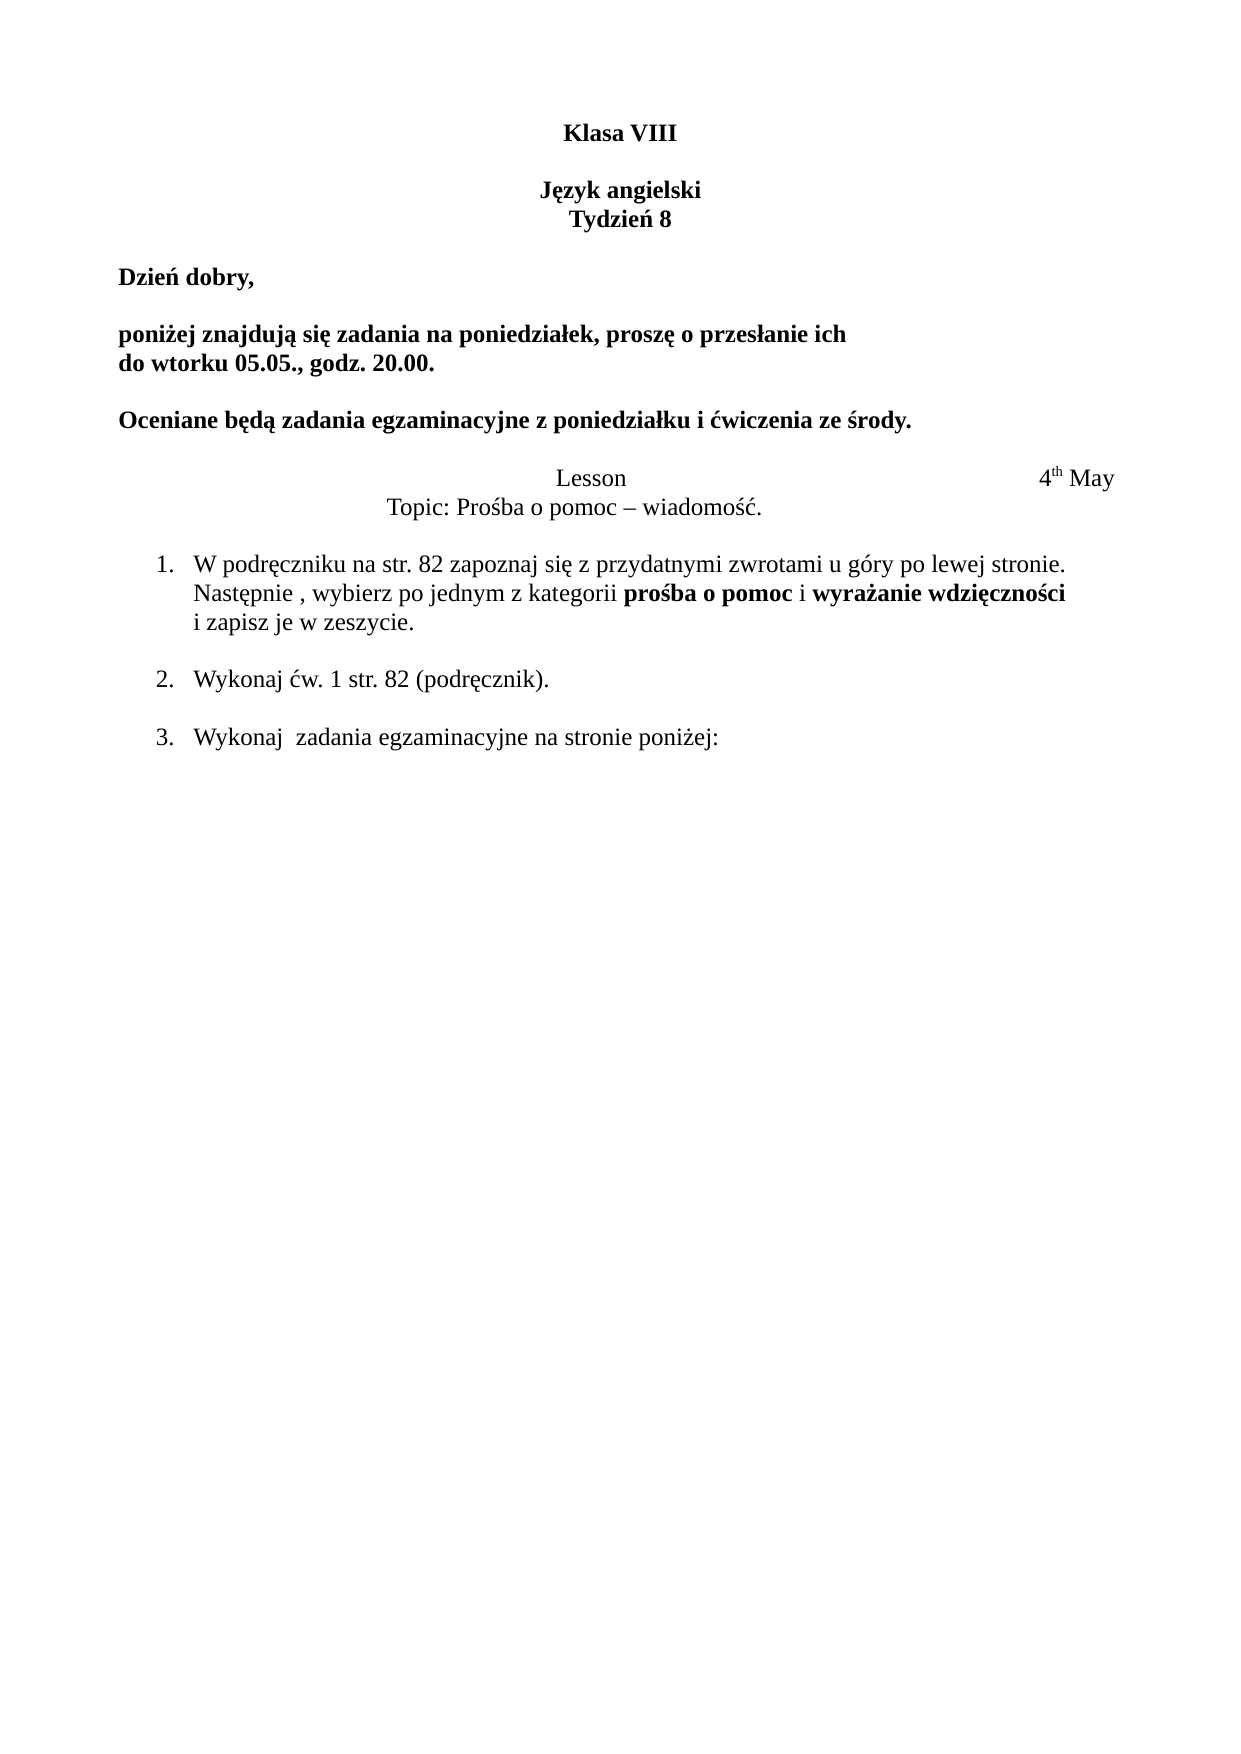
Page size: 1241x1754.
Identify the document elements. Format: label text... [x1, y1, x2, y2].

text do wtorku 05.05., godz. 20.00. [118, 348, 1122, 377]
list i zapisz je w zeszycie. [156, 607, 1122, 636]
text Język angielski [118, 176, 1122, 204]
list Wykonaj zadania egzaminacyjne na stronie poniżej: [156, 722, 1122, 751]
text Topic: Prośba o pomoc – wiadomość. [118, 492, 1122, 521]
text Lesson 4th May [118, 463, 1122, 492]
text Dzień dobry, [118, 262, 1122, 291]
text poniżej znajdują się zadania na poniedziałek, proszę o przesłanie ich [118, 319, 1122, 348]
list Wykonaj ćw. 1 str. 82 (podręcznik). [156, 664, 1122, 693]
text Oceniane będą zadania egzaminacyjne z poniedziałku i ćwiczenia ze środy. [118, 406, 1122, 434]
text Klasa VIII [118, 118, 1122, 147]
list W podręczniku na str. 82 zapoznaj się z przydatnymi zwrotami u góry po lewej stronie. Następnie , wybierz po jednym z kategorii prośba o pomoc i wyrażanie wdzięczności [156, 549, 1122, 607]
text Tydzień 8 [118, 204, 1122, 233]
